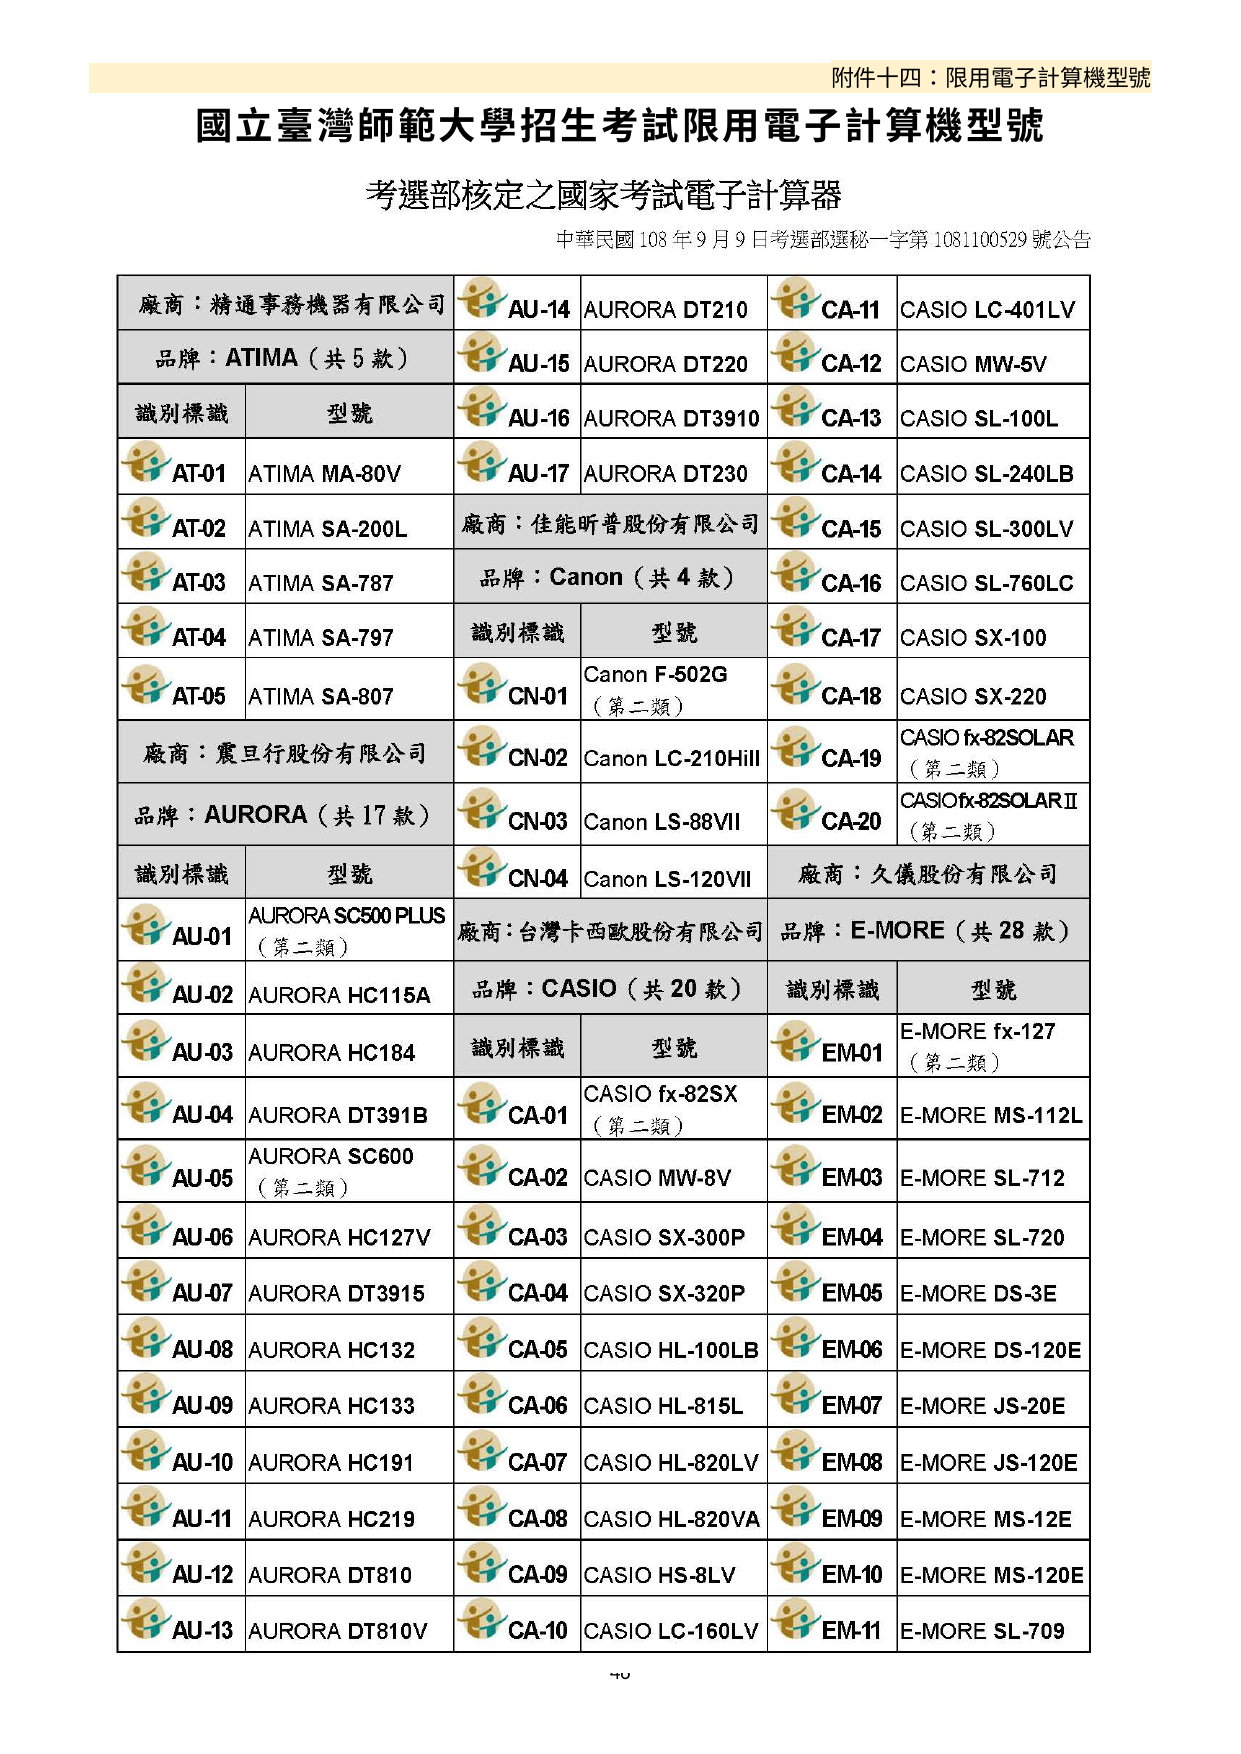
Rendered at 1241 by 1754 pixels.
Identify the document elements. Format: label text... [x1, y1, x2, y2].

text 國立臺灣師範大學招生考試限用電子計算機型號 [89, 106, 1152, 147]
